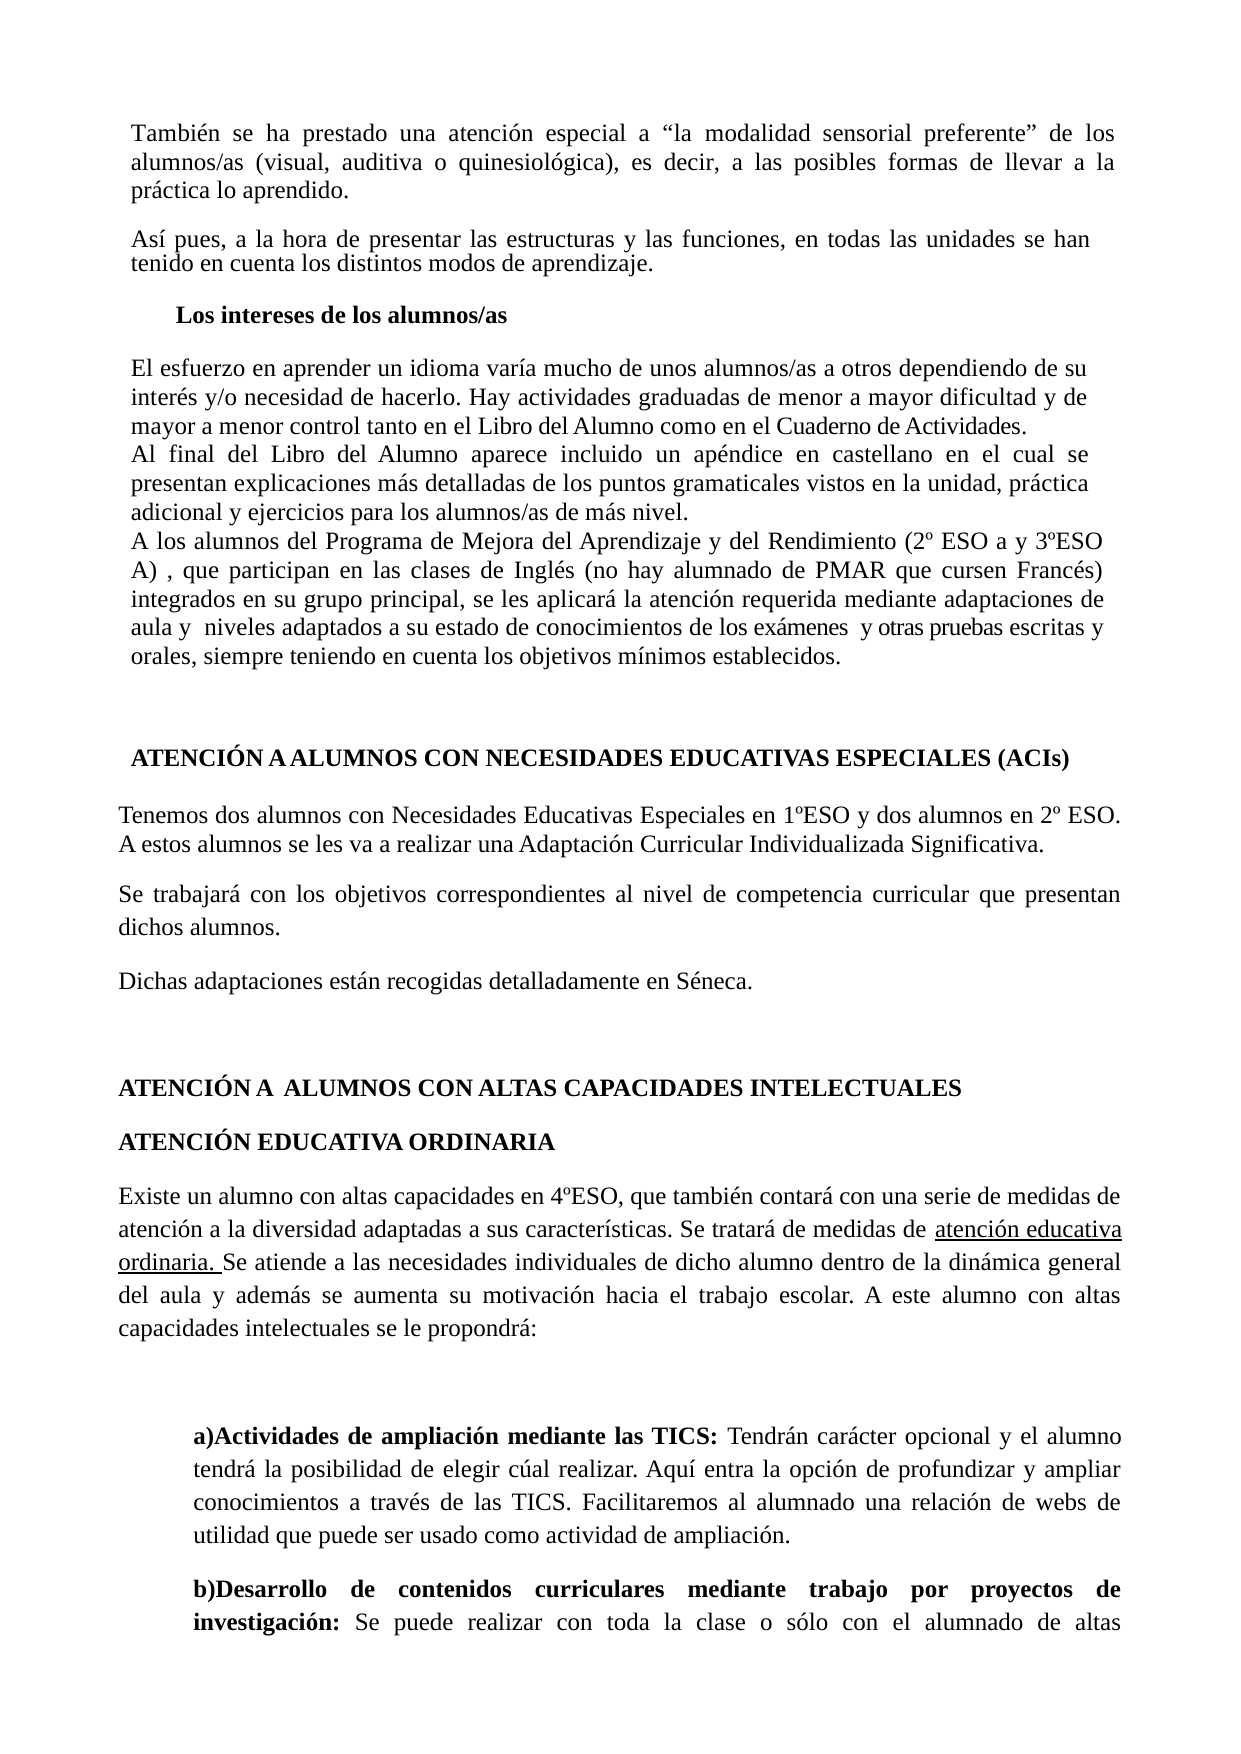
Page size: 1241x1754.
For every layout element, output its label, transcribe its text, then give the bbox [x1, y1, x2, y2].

text A los alumnos del Programa de Mejora del Aprendizaje y del Rendimiento (2º ESO a y 3ºESO A) , que participan en las clases de Inglés (no hay alumnado de PMAR que cursen Francés) integrados en su grupo principal, se les aplicará la atención requerida mediante adaptaciones de aula y niveles adaptados a su estado de conocimientos de los exámenes y otras pruebas escritas y orales, siempre teniendo en cuenta los objetivos mínimos establecidos. [131, 526, 1104, 670]
text Dichas adaptaciones están recogidas detalladamente en Séneca. [118, 966, 1122, 994]
list b)Desarrollo de contenidos curriculares mediante trabajo por proyectos de investigación: Se puede realizar con toda la clase o sólo con el alumnado de altas [156, 1574, 1122, 1636]
text Al final del Libro del Alumno aparece incluido un apéndice en castellano en el cual se presentan explicaciones más detalladas de los puntos gramaticales vistos en la unidad, práctica adicional y ejercicios para los alumnos/as de más nivel. [131, 439, 1089, 526]
text Tenemos dos alumnos con Necesidades Educativas Especiales en 1ºESO y dos alumnos en 2º ESO. A estos alumnos se les va a realizar una Adaptación Curricular Individualizada Significativa. [118, 801, 1122, 858]
text ATENCIÓN A ALUMNOS CON NECESIDADES EDUCATIVAS ESPECIALES (ACIs) [131, 743, 1104, 771]
text También se ha prestado una atención especial a “la modalidad sensorial preferente” de los alumnos/as (visual, auditiva o quinesiológica), es decir, a las posibles formas de llevar a la práctica lo aprendido. [131, 118, 1115, 204]
text Se trabajará con los objetivos correspondientes al nivel de competencia curricular que presentan dichos alumnos. [118, 879, 1122, 941]
text ATENCIÓN EDUCATIVA ORDINARIA [118, 1127, 1122, 1156]
text Así pues, a la hora de presentar las estructuras y las funciones, en todas las unidades se han tenido en cuenta los distintos modos de aprendizaje. [131, 229, 1090, 276]
list a)Actividades de ampliación mediante las TICS: Tendrán carácter opcional y el alumno tendrá la posibilidad de elegir cúal realizar. Aquí entra la opción de profundizar y ampliar conocimientos a través de las TICS. Facilitaremos al alumnado una relación de webs de utilidad que puede ser usado como actividad de ampliación. [156, 1421, 1122, 1549]
text Los intereses de los alumnos/as [176, 300, 1124, 329]
text ATENCIÓN A ALUMNOS CON ALTAS CAPACIDADES INTELECTUALES [118, 1073, 1122, 1102]
text Existe un alumno con altas capacidades en 4ºESO, que también contará con una serie de medidas de atención a la diversidad adaptadas a sus características. Se tratará de medidas de atención educativa ordinaria. Se atiende a las necesidades individuales de dicho alumno dentro de la dinámica general del aula y además se aumenta su motivación hacia el trabajo escolar. A este alumno con altas capacidades intelectuales se le propondrá: [118, 1181, 1122, 1342]
text El esfuerzo en aprender un idioma varía mucho de unos alumnos/as a otros dependiendo de su interés y/o necesidad de hacerlo. Hay actividades graduadas de menor a mayor dificultad y de mayor a menor control tanto en el Libro del Alumno como en el Cuaderno de Actividades. [131, 353, 1087, 439]
